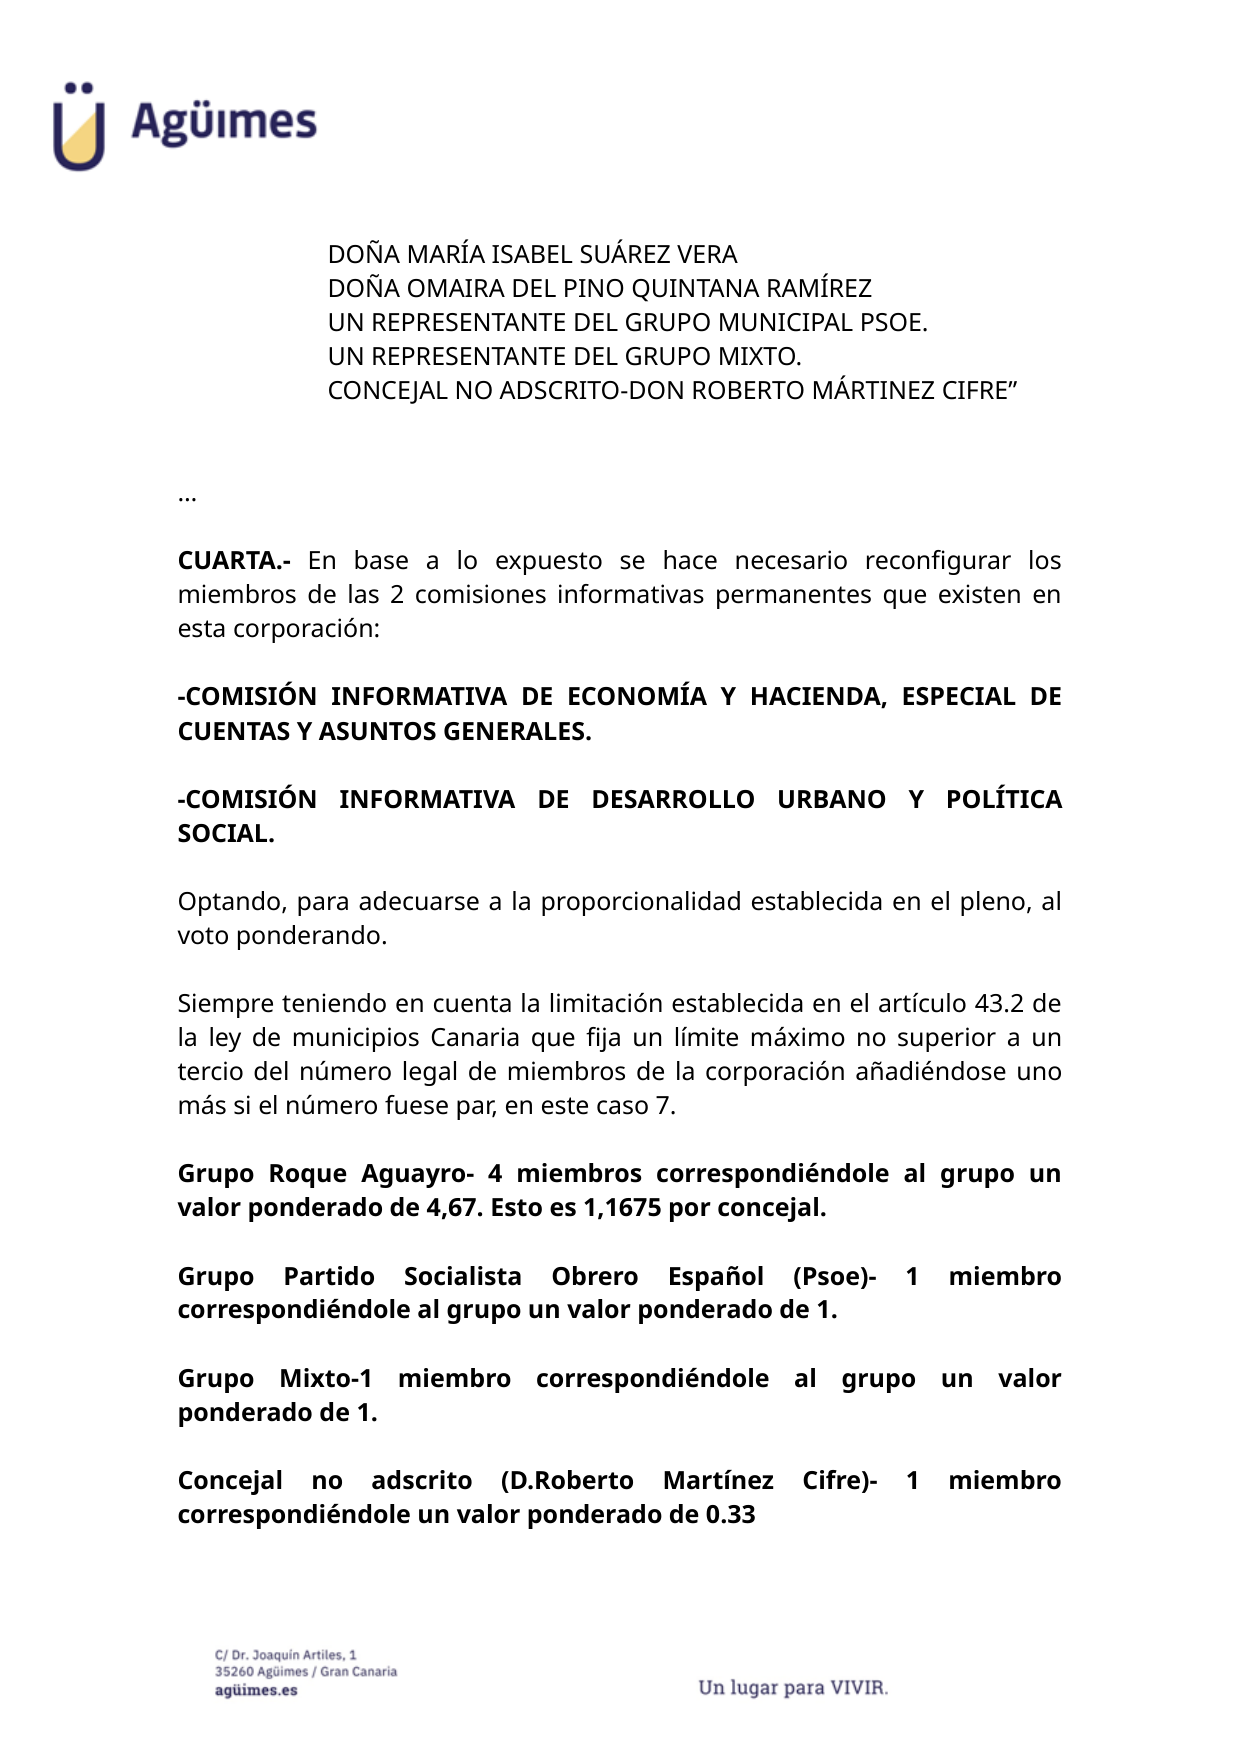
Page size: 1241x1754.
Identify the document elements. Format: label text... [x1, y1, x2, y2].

text Grupo Mixto-1 miembro correspondiéndole al grupo un valor ponderado de 1. [177, 1360, 1063, 1428]
text Concejal no adscrito (D.Roberto Martínez Cifre)- 1 miembro correspondiéndole un valor ponderado de 0.33 [177, 1462, 1063, 1531]
text CUARTA.- En base a lo expuesto se hace necesario reconfigurar los miembros de las 2 comisiones informativas permanentes que existen en esta corporación: [177, 543, 1063, 645]
picture [10, 48, 371, 217]
text UN REPRESENTANTE DEL GRUPO MUNICIPAL PSOE. [177, 304, 1063, 338]
text DOÑA MARÍA ISABEL SUÁREZ VERA [177, 236, 1063, 270]
text -COMISIÓN INFORMATIVA DE ECONOMÍA Y HACIENDA, ESPECIAL DE CUENTAS Y ASUNTOS GENERALES. [177, 679, 1063, 747]
picture [89, 1611, 975, 1734]
text -COMISIÓN INFORMATIVA DE DESARROLLO URBANO Y POLÍTICA SOCIAL. [177, 781, 1063, 849]
text UN REPRESENTANTE DEL GRUPO MIXTO. [177, 338, 1063, 372]
text CONCEJAL NO ADSCRITO-DON ROBERTO MÁRTINEZ CIFRE” [177, 372, 1063, 407]
text Grupo Partido Socialista Obrero Español (Psoe)- 1 miembro correspondiéndole al grupo un valor ponderado de 1. [177, 1258, 1063, 1326]
text Optando, para adecuarse a la proporcionalidad establecida en el pleno, al voto ponderando. [177, 883, 1063, 952]
text Grupo Roque Aguayro- 4 miembros correspondiéndole al grupo un valor ponderado de 4,67. Esto es 1,1675 por concejal. [177, 1156, 1063, 1224]
text DOÑA OMAIRA DEL PINO QUINTANA RAMÍREZ [177, 270, 1063, 304]
text Siempre teniendo en cuenta la limitación establecida en el artículo 43.2 de la ley de municipios Canaria que fija un límite máximo no superior a un tercio del número legal de miembros de la corporación añadiéndose uno más si el número fuese par, en este caso 7. [177, 986, 1063, 1122]
text … [177, 475, 1063, 509]
